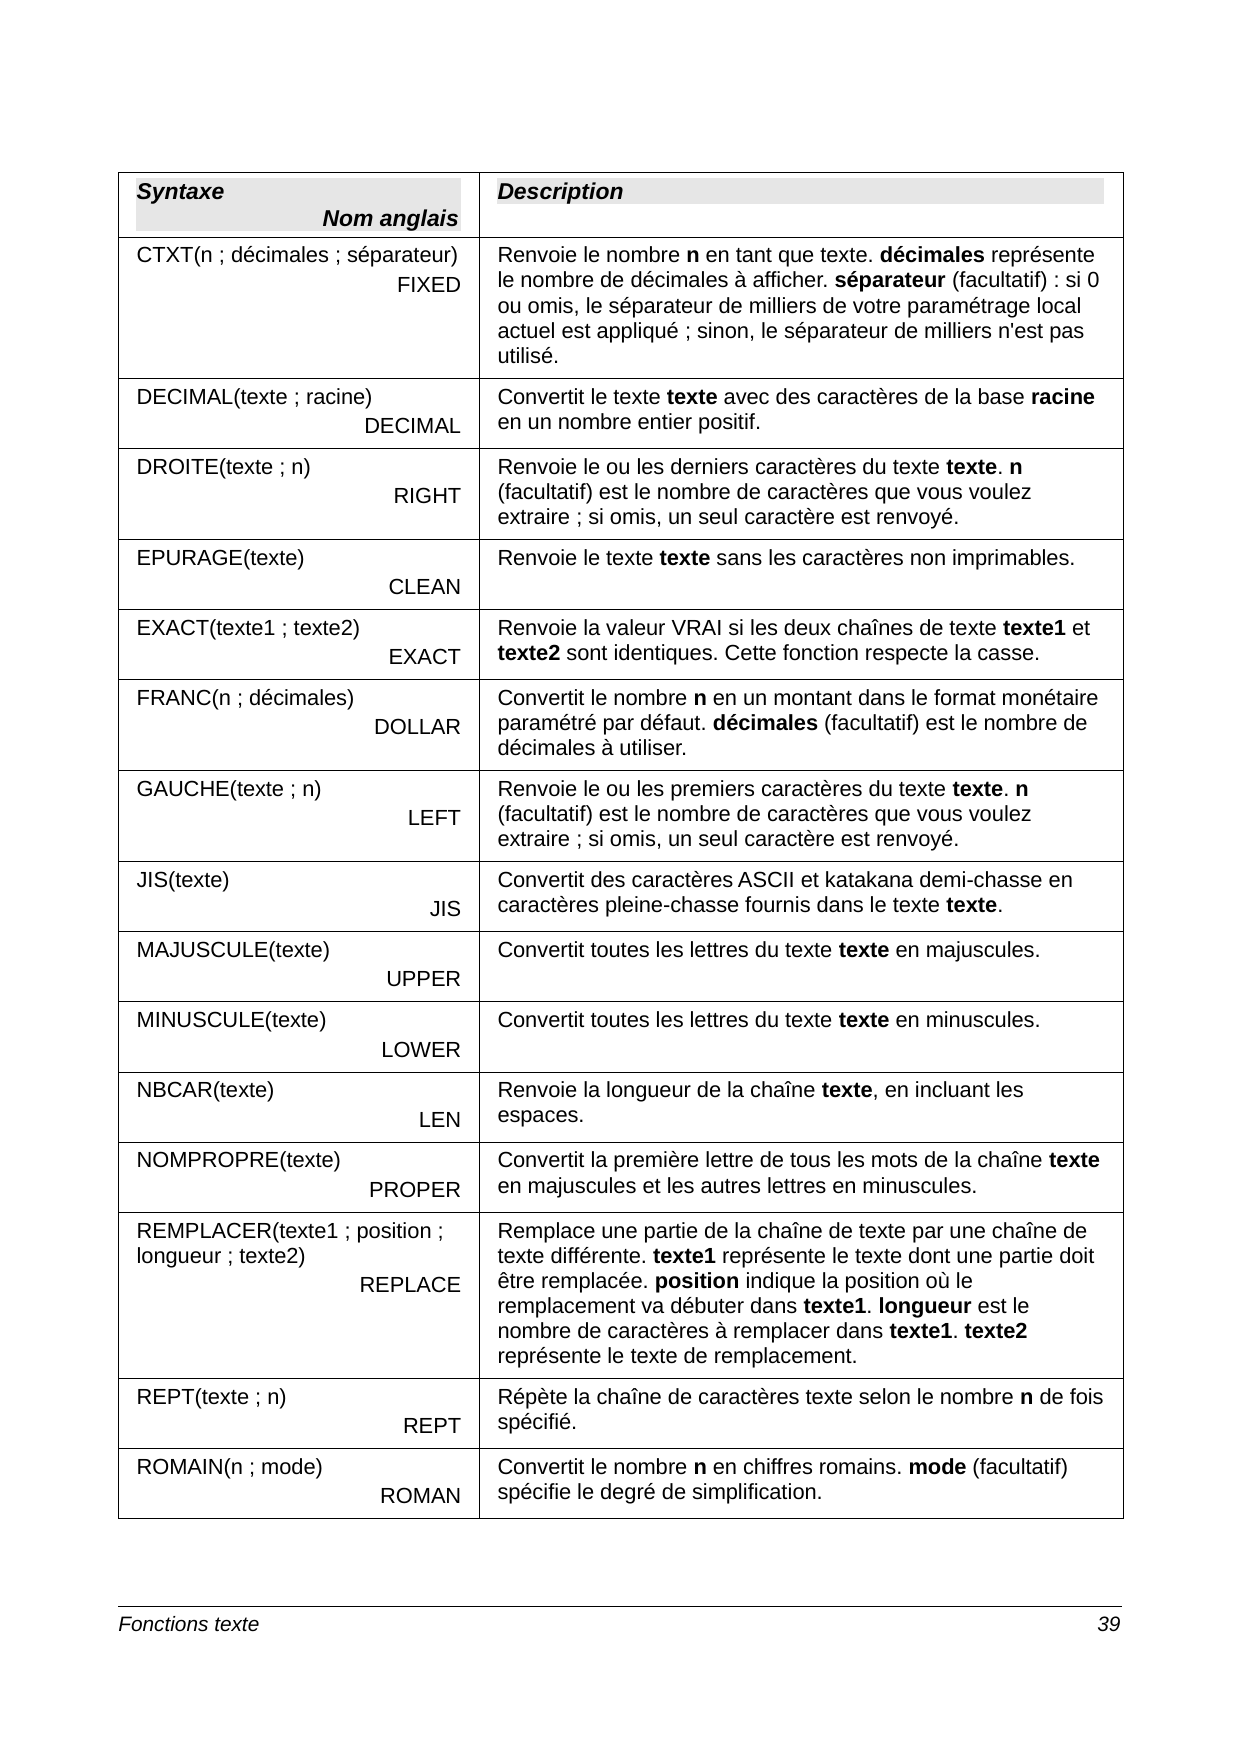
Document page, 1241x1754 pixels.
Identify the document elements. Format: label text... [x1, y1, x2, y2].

table_cell REMPLACER(texte1 ; position ; longueur ; texte2) REPLACE [119, 1213, 479, 1378]
table_cell DECIMAL(texte ; racine) DECIMAL [119, 379, 479, 448]
table_cell Convertit le nombre n en chiffres romains. mode (facultatif) spécifie le degré de simplification. [480, 1449, 1123, 1518]
table_cell Renvoie le texte texte sans les caractères non imprimables. [480, 540, 1123, 609]
table_cell CTXT(n ; décimales ; séparateur) FIXED [119, 238, 479, 378]
table_cell Convertit le texte texte avec des caractères de la base racine en un nombre entier positif. [480, 379, 1123, 448]
table_cell JIS(texte) JIS [119, 862, 479, 931]
table_cell EPURAGE(texte) CLEAN [119, 540, 479, 609]
table_cell Répète la chaîne de caractères texte selon le nombre n de fois spécifié. [480, 1379, 1123, 1448]
table_cell Renvoie le ou les derniers caractères du texte texte. n (facultatif) est le nombre de caractères que vous voulez extraire ; si omis, un seul caractère est renvoyé. [480, 449, 1123, 539]
table_cell Renvoie le nombre n en tant que texte. décimales représente le nombre de décimales à afficher. séparateur (facultatif) : si 0 ou omis, le séparateur de milliers de votre paramétrage local actuel est appliqué ; sinon, le séparateur de milliers n'est pas utilisé. [480, 238, 1123, 378]
table_cell NBCAR(texte) LEN [119, 1073, 479, 1142]
table_cell Convertit toutes les lettres du texte texte en majuscules. [480, 932, 1123, 1001]
table_cell FRANC(n ; décimales) DOLLAR [119, 680, 479, 770]
table_cell Remplace une partie de la chaîne de texte par une chaîne de texte différente. texte1 représente le texte dont une partie doit être remplacée. position indique la position où le remplacement va débuter dans texte1. longueur est le nombre de caractères à remplacer dans texte1. texte2 représente le texte de remplacement. [480, 1213, 1123, 1378]
table_header Syntaxe Nom anglais [119, 173, 479, 237]
table_cell NOMPROPRE(texte) PROPER [119, 1143, 479, 1212]
table_cell Convertit toutes les lettres du texte texte en minuscules. [480, 1002, 1123, 1072]
table_cell EXACT(texte1 ; texte2) EXACT [119, 610, 479, 679]
table_cell ROMAIN(n ; mode) ROMAN [119, 1449, 479, 1518]
table_cell GAUCHE(texte ; n) LEFT [119, 771, 479, 861]
table_cell Convertit des caractères ASCII et katakana demi-chasse en caractères pleine-chasse fournis dans le texte texte. [480, 862, 1123, 931]
table_cell Convertit la première lettre de tous les mots de la chaîne texte en majuscules et les autres lettres en minuscules. [480, 1143, 1123, 1212]
table_cell REPT(texte ; n) REPT [119, 1379, 479, 1448]
table_cell DROITE(texte ; n) RIGHT [119, 449, 479, 539]
table_cell Renvoie le ou les premiers caractères du texte texte. n (facultatif) est le nombre de caractères que vous voulez extraire ; si omis, un seul caractère est renvoyé. [480, 771, 1123, 861]
table_cell Renvoie la valeur VRAI si les deux chaînes de texte texte1 et texte2 sont identiques. Cette fonction respecte la casse. [480, 610, 1123, 679]
table_cell MAJUSCULE(texte) UPPER [119, 932, 479, 1001]
table_cell MINUSCULE(texte) LOWER [119, 1002, 479, 1072]
table_cell Convertit le nombre n en un montant dans le format monétaire paramétré par défaut. décimales (facultatif) est le nombre de décimales à utiliser. [480, 680, 1123, 770]
table_cell Renvoie la longueur de la chaîne texte, en incluant les espaces. [480, 1073, 1123, 1142]
table_header Description [480, 173, 1123, 237]
